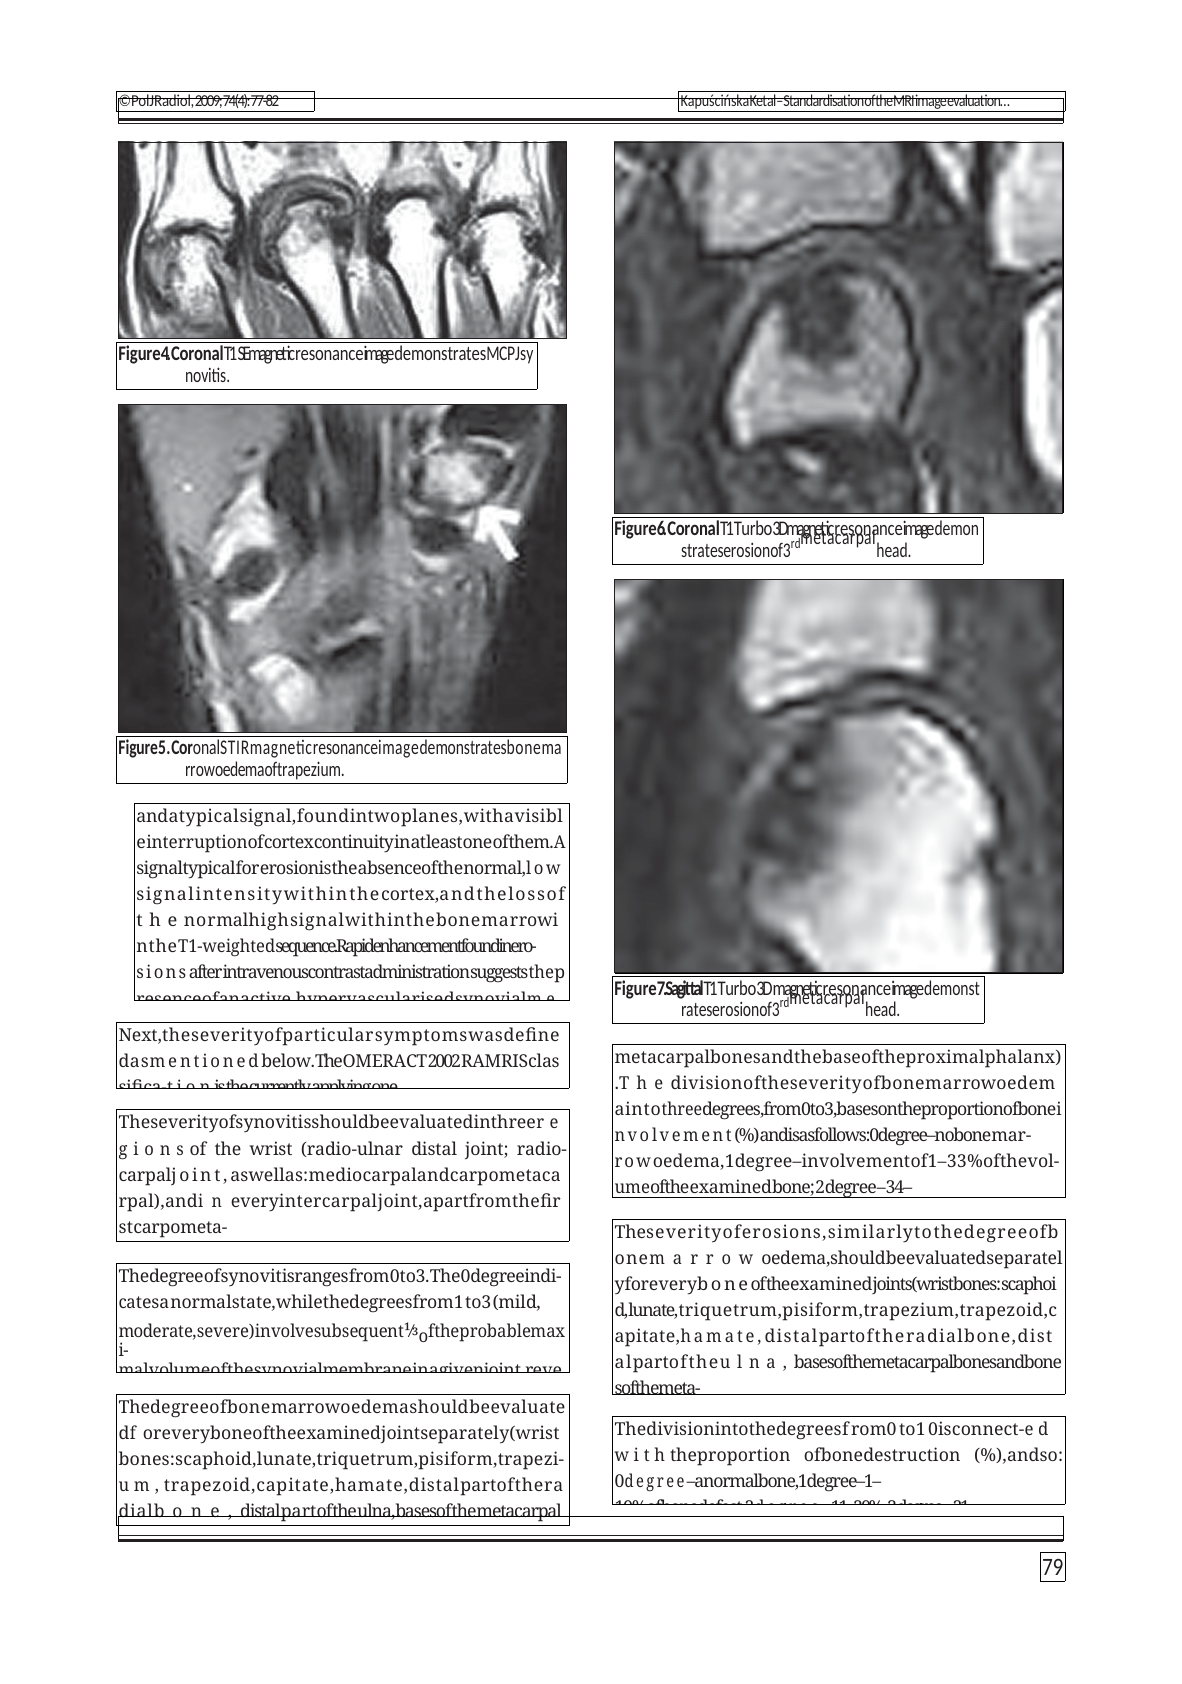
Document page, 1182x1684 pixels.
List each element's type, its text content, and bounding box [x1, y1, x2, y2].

text Theseverityofsynovitisshouldbeevaluatedinthreeregionsof the wrist (radio-ulnar distal joint; radio-carpaljoint,aswellas:mediocarpalandcarpometacarpal),andineveryintercarpaljoint,apartfromthefirstcarpometa-carpalandthefirstmetacarpophalangealjoint(i.e.jointsofthethumb). [118, 1110, 567, 1241]
text KapuścińskaKetal–StandardisationoftheMRIimageevaluation… [680, 92, 1065, 111]
text Theseverityoferosions,similarlytothedegreeofbonemarrowoedema,shouldbeevaluatedseparatelyforeveryboneoftheexaminedjoints(wristbones:scaphoid,lunate,triquetrum,pisiform,trapezium,trapezoid,capitate,hamate,distalpartoftheradialbone,distalpartoftheulna,basesofthemetacarpalbonesandbonesofthemeta-carpophalangealjoints:headofthemetacarpalbonesandthebaseoftheproximalphalanx). [614, 1220, 1063, 1394]
text ©PolJRadiol,2009;74(4):77-82 [118, 92, 314, 98]
picture [615, 143, 1062, 513]
text ©PolJRadiol,2009;74(4):77-82 [119, 99, 314, 111]
text Thedivisionintothedegreesfrom0to10isconnect-ed withtheproportion ofbonedestruction (%),andso: 0degree–anormalbone,1degree–1–10%ofbonedefect,2degree–11–20%,3degree–21–30%,4degree–31–40%,5 [614, 1417, 1063, 1504]
text Thedegreeofsynovitisrangesfrom0to3.The0degreeindi-catesanormalstate,whilethedegreesfrom1to3(mild, [118, 1264, 567, 1313]
text Figure5.CoronalSTIRmagneticresonanceimagedemonstratesbonemarrowoedemaoftrapezium. [118, 737, 565, 781]
picture [119, 143, 566, 338]
text Thedegreeofbonemarrowoedemashouldbeevaluatedforeveryboneoftheexaminedjointseparately(wristbones:scaphoid,lunate,triquetrum,pisiform,trapezi-um,trapezoid,capitate,hamate,distalpartoftheradialbone,distalpartoftheulna,basesofthemetacarpalbonesandbonesofthemetacarpophalangealjoints:headofthe [118, 1395, 567, 1516]
picture [119, 405, 566, 732]
text Figure6.CoronalT1Turbo3Dmagneticresonanceimagedemonstrateserosionof3rdmetacarpalhead. [614, 518, 981, 562]
text Figure4.CoronalT1SEmagneticresonanceimagedemonstratesMCPJsynovitis. [118, 343, 535, 387]
text metacarpalbonesandthebaseoftheproximalphalanx).Thedivisionoftheseverityofbonemarrowoedemaintothreedegrees,from0to3,basesontheproportionofboneinvolvement(%)andisasfollows:0degree–nobonemar-rowoedema,1degree–involvementof1–33%ofthevol-umeoftheexaminedbone;2degree–34–66%oftheboneinvolved,3degree–67–100%oftheboneinvolved. [614, 1045, 1063, 1197]
text 79 [1042, 1553, 1065, 1581]
text moderate,severe)involvesubsequent¹⁄³oftheprobablemaxi-malvolumeofthesynovialmembraneinagivenjoint,reveal- [118, 1318, 567, 1372]
text Next,theseverityofparticularsymptomswasdefinedasmentionedbelow.TheOMERACT2002RAMRISclassifica-tionisthecurrentlyapplyingone. [118, 1023, 567, 1088]
text Figure7.SagittalT1Turbo3Dmagneticresonanceimagedemonstrateserosionof3rdmetacarpalhead. [614, 977, 982, 1021]
picture [615, 580, 1062, 972]
text andatypicalsignal,foundintwoplanes,withavisibleinterruptionofcortexcontinuityinatleastoneofthem.Asignaltypicalforerosionistheabsenceofthenormal,lowsignalintensitywithinthecortex,andthelossofthenormalhighsignalwithinthebonemarrowintheT1-weightedsequence.Rapidenhancementfoundinero-sionsafterintravenouscontrastadministrationsuggeststhepresenceofanactive,hypervascularisedsynovialmembrane(pannus). [136, 804, 567, 1000]
